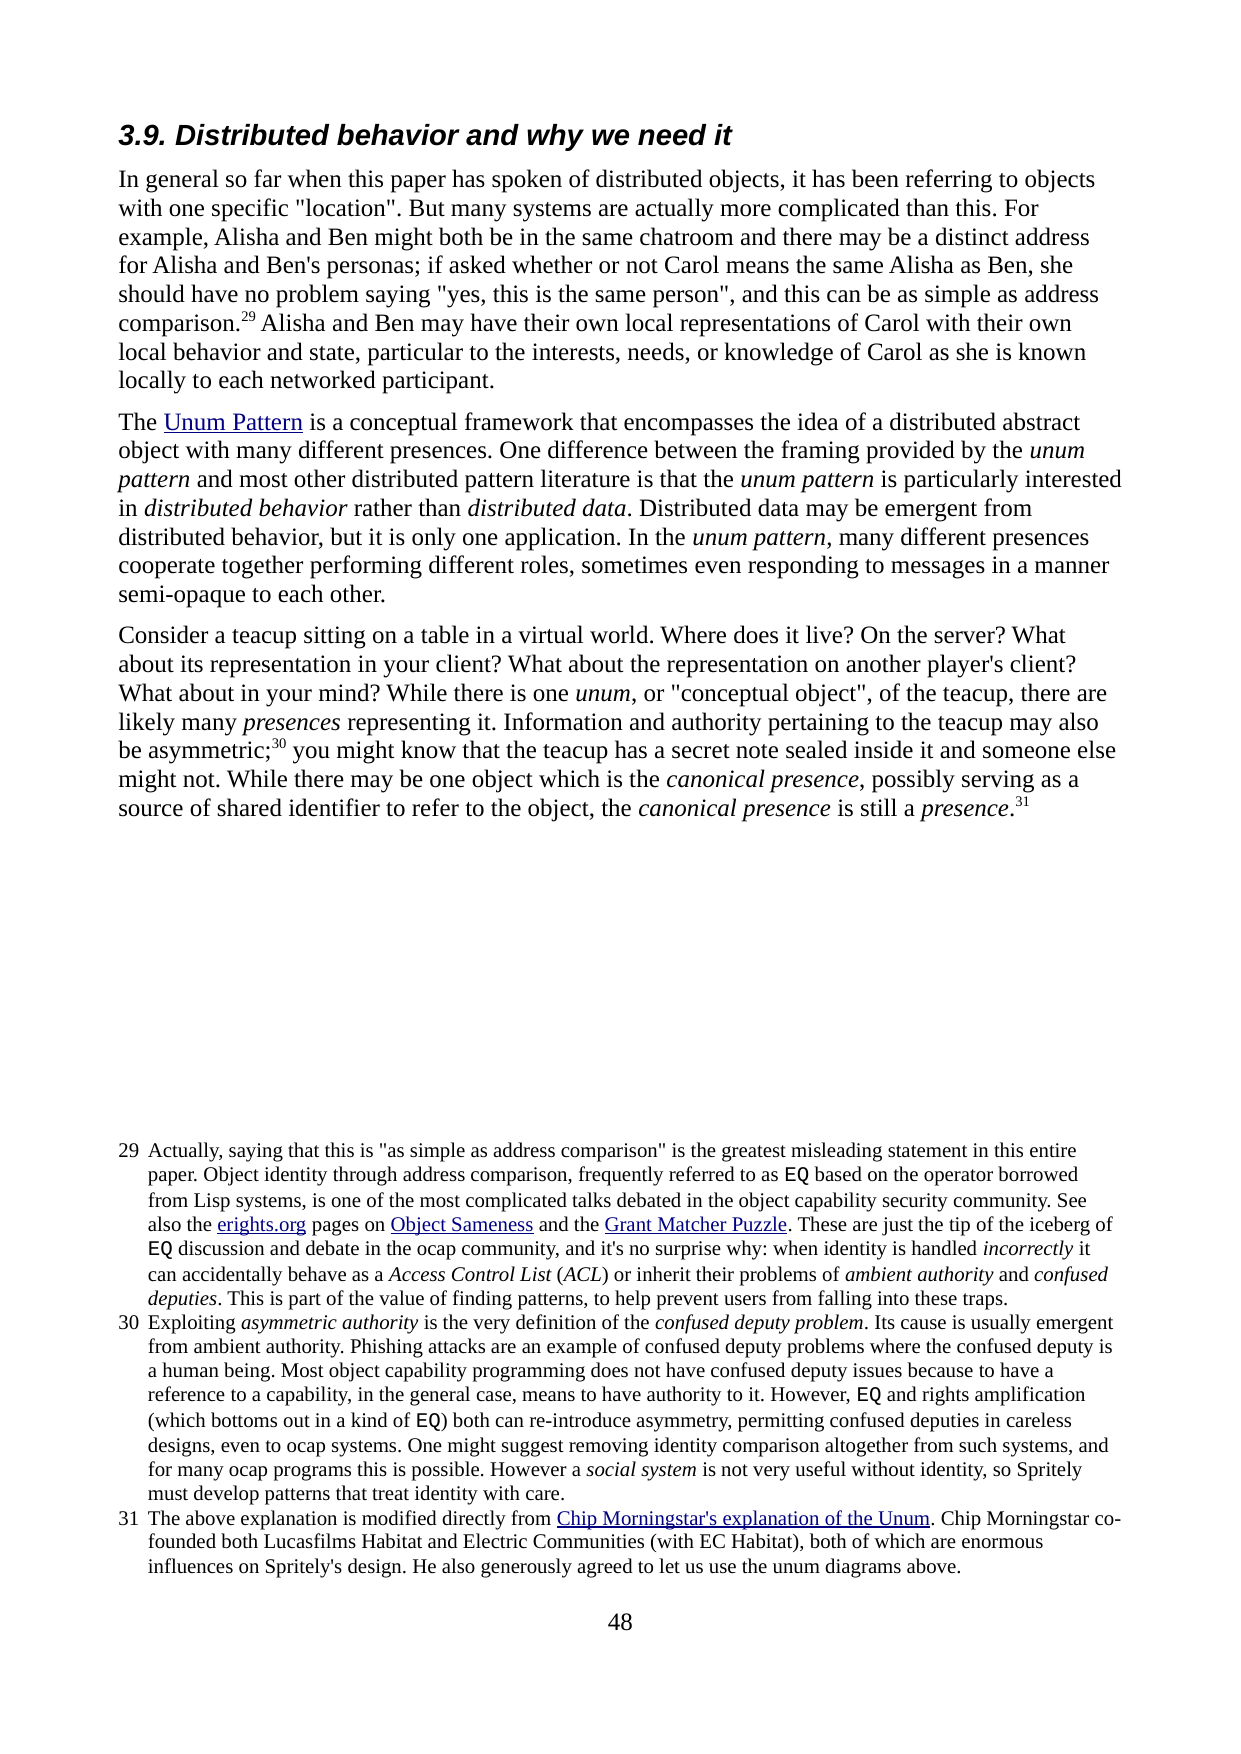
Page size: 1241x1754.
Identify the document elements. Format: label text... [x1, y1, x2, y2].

subtitle Distributed behavior and why we need it [118, 118, 1122, 152]
text Exploiting asymmetric authority is the very definition of the confused deputy problem. Its cause is usually emergent from ambient authority. Phishing attacks are an example of confused deputy problems where the confused deputy is a human being. Most object capability programming does not have confused deputy issues because to have a reference to a capability, in the general case, means to have authority to it. However, EQ and rights amplification (which bottoms out in a kind of EQ) both can re-introduce asymmetry, permitting confused deputies in careless designs, even to ocap systems. One might suggest removing identity comparison altogether from such systems, and for many ocap programs this is possible. However a social system is not very useful without identity, so Spritely must develop patterns that treat identity with care. [118, 1309, 1122, 1505]
text The Unum Pattern is a conceptual framework that encompasses the idea of a distributed abstract object with many different presences. One difference between the framing provided by the unum pattern and most other distributed pattern literature is that the unum pattern is particularly interested in distributed behavior rather than distributed data. Distributed data may be emergent from distributed behavior, but it is only one application. In the unum pattern, many different presences cooperate together performing different roles, sometimes even responding to messages in a manner semi-opaque to each other. [118, 407, 1122, 608]
text Consider a teacup sitting on a table in a virtual world. Where does it live? On the server? What about its representation in your client? What about the representation on another player's client? What about in your mind? While there is one unum, or "conceptual object", of the teacup, there are likely many presences representing it. Information and authority pertaining to the teacup may also be asymmetric; you might know that the teacup has a secret note sealed inside it and someone else might not. While there may be one object which is the canonical presence, possibly serving as a source of shared identifier to refer to the object, the canonical presence is still a presence. [118, 620, 1122, 822]
text In general so far when this paper has spoken of distributed objects, it has been referring to objects with one specific "location". But many systems are actually more complicated than this. For example, Alisha and Ben might both be in the same chatroom and there may be a distinct address for Alisha and Ben's personas; if asked whether or not Carol means the same Alisha as Ben, she should have no problem saying "yes, this is the same person", and this can be as simple as address comparison. Alisha and Ben may have their own local representations of Carol with their own local behavior and state, particular to the interests, needs, or knowledge of Carol as she is known locally to each networked participant. [118, 164, 1122, 394]
text Actually, saying that this is "as simple as address comparison" is the greatest misleading statement in this entire paper. Object identity through address comparison, frequently referred to as EQ based on the operator borrowed from Lisp systems, is one of the most complicated talks debated in the object capability security community. See also the erights.org pages on Object Sameness and the Grant Matcher Puzzle. These are just the tip of the iceberg of EQ discussion and debate in the ocap community, and it's no surprise why: when identity is handled incorrectly it can accidentally behave as a Access Control List (ACL) or inherit their problems of ambient authority and confused deputies. This is part of the value of finding patterns, to help prevent users from falling into these traps. [118, 1138, 1122, 1309]
text The above explanation is modified directly from Chip Morningstar's explanation of the Unum. Chip Morningstar co-founded both Lucasfilms Habitat and Electric Communities (with EC Habitat), both of which are enormous influences on Spritely's design. He also generously agreed to let us use the unum diagrams above. [118, 1505, 1122, 1578]
